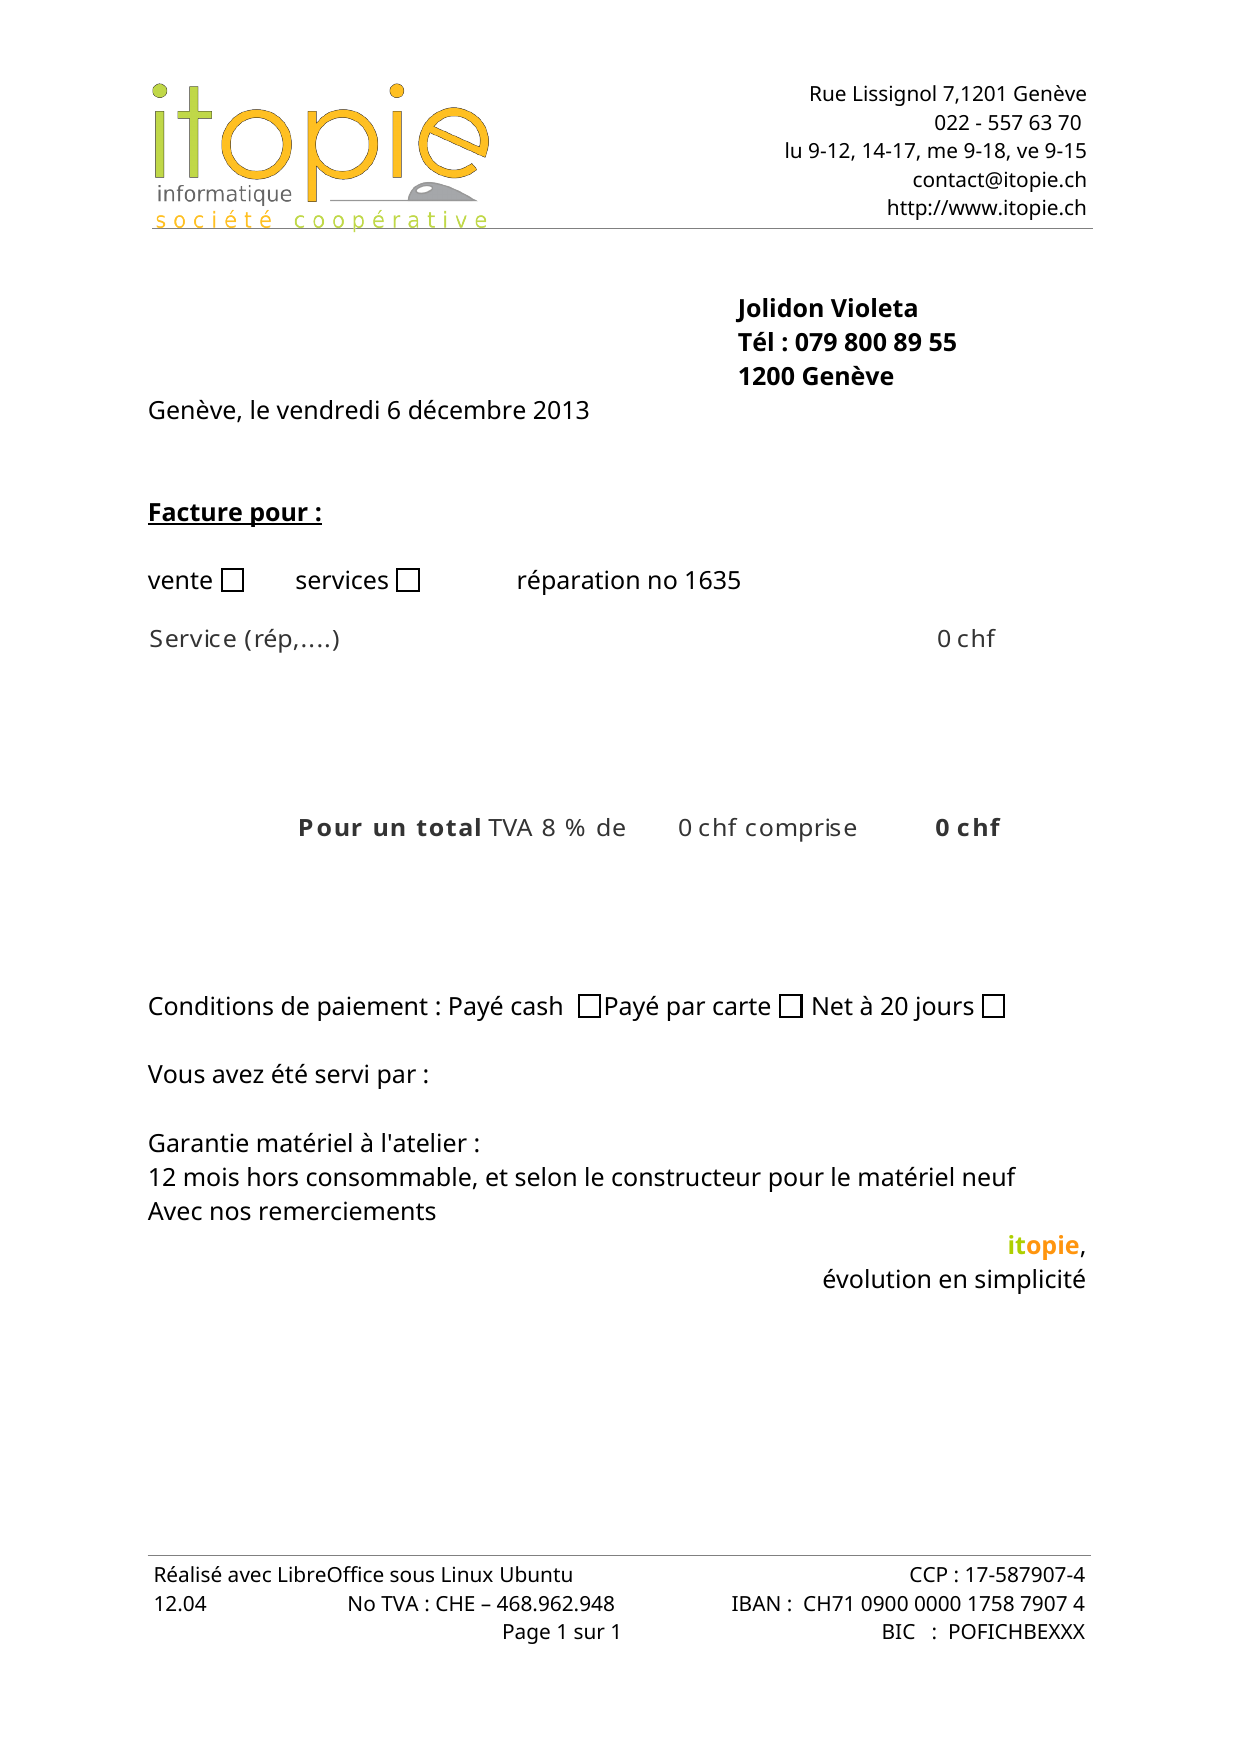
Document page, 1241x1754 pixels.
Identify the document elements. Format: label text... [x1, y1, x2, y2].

text Garantie matériel à l'atelier : [148, 1125, 1093, 1159]
text 12 mois hors consommable, et selon le constructeur pour le matériel neuf [148, 1159, 1093, 1193]
text Vous avez été servi par : [148, 1057, 1093, 1091]
text vente services réparation no 1635 [148, 563, 1093, 597]
text Tél : 079 800 89 55 [148, 324, 1093, 358]
text Conditions de paiement : Payé cash Payé par carte Net à 20 jours [148, 989, 1093, 1023]
picture [138, 72, 500, 244]
text évolution en simplicité [148, 1262, 1093, 1296]
text Facture pour : [148, 495, 1093, 529]
text Avec nos remerciements [148, 1193, 1093, 1227]
text Genève, le vendredi 6 décembre 2013 [148, 392, 1093, 427]
text Jolidon Violeta [148, 290, 1093, 324]
text itopie, [148, 1227, 1093, 1262]
text 1200 Genève [148, 358, 1093, 392]
